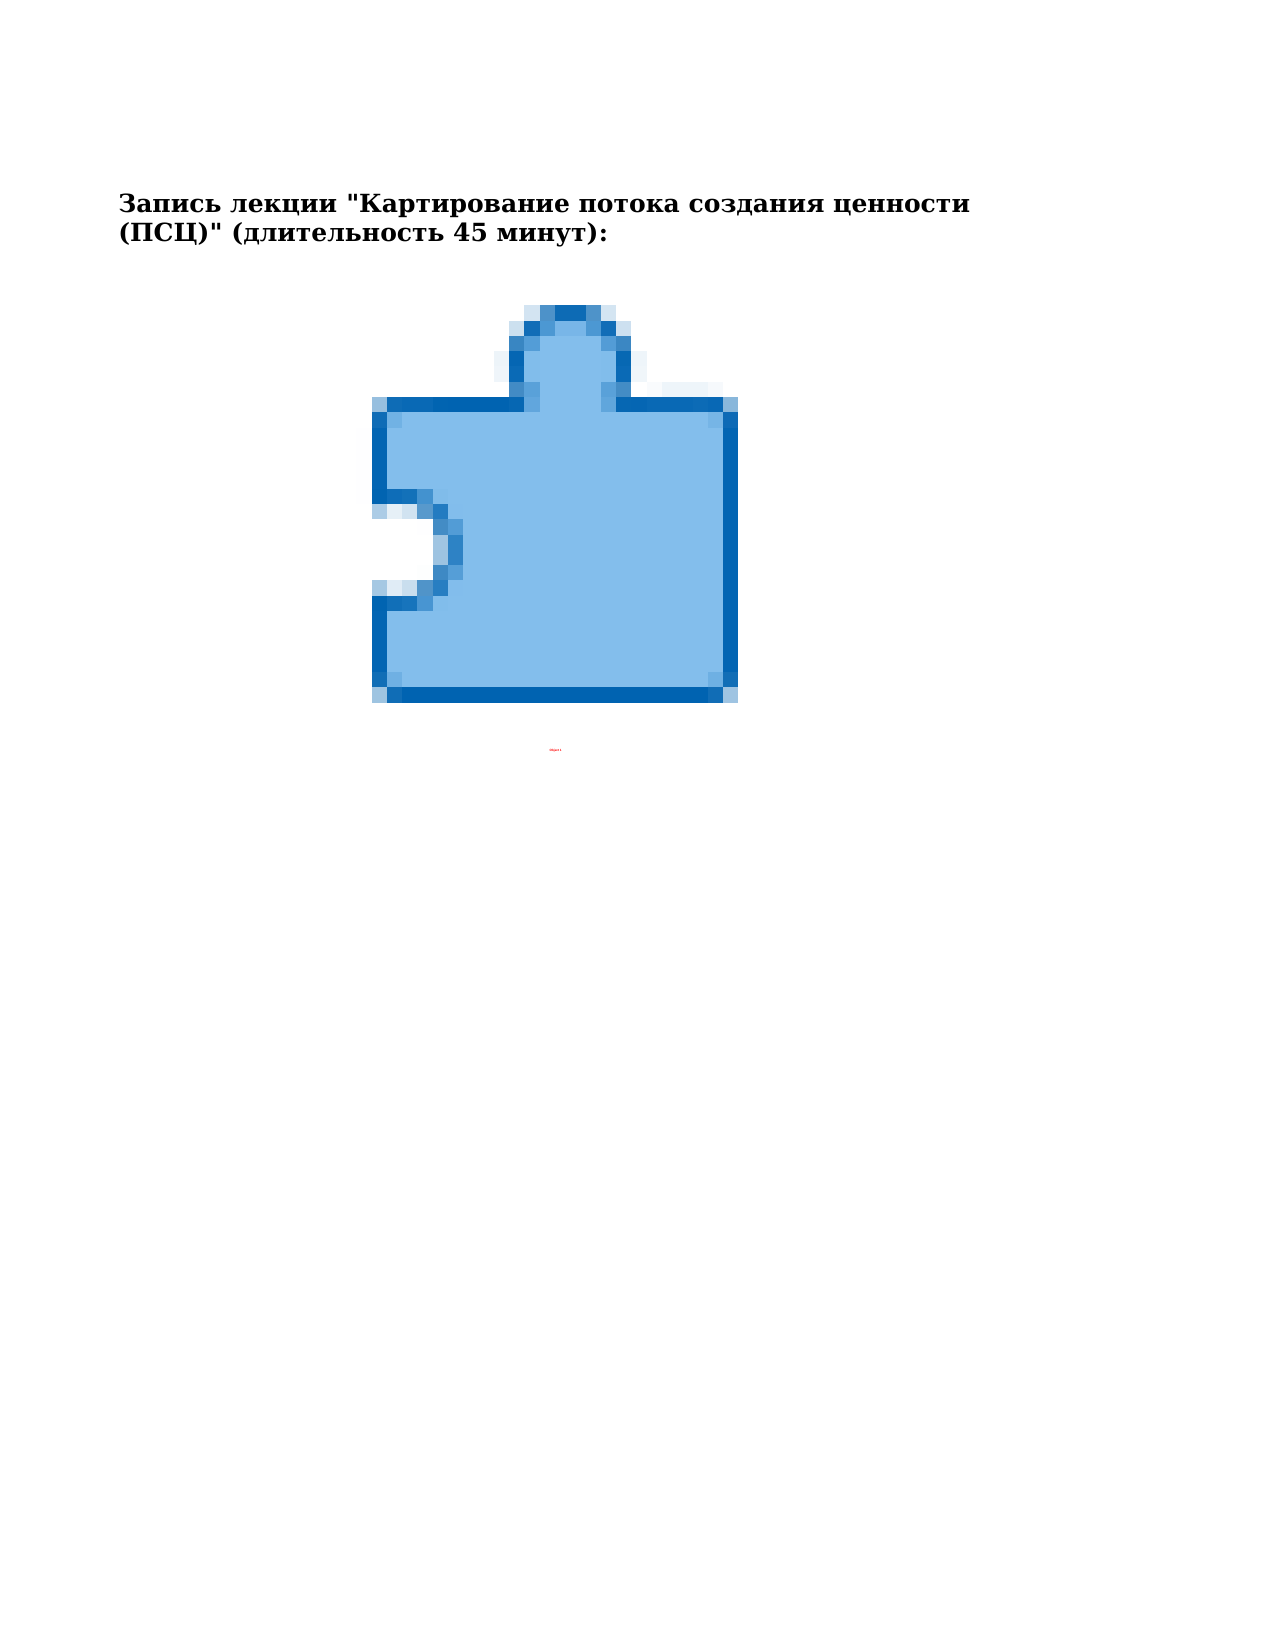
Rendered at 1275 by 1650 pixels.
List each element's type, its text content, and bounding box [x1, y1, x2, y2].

subtitle Запись лекции "Картирование потока создания ценности (ПСЦ)" (длительность 45 минут): [118, 189, 1216, 248]
